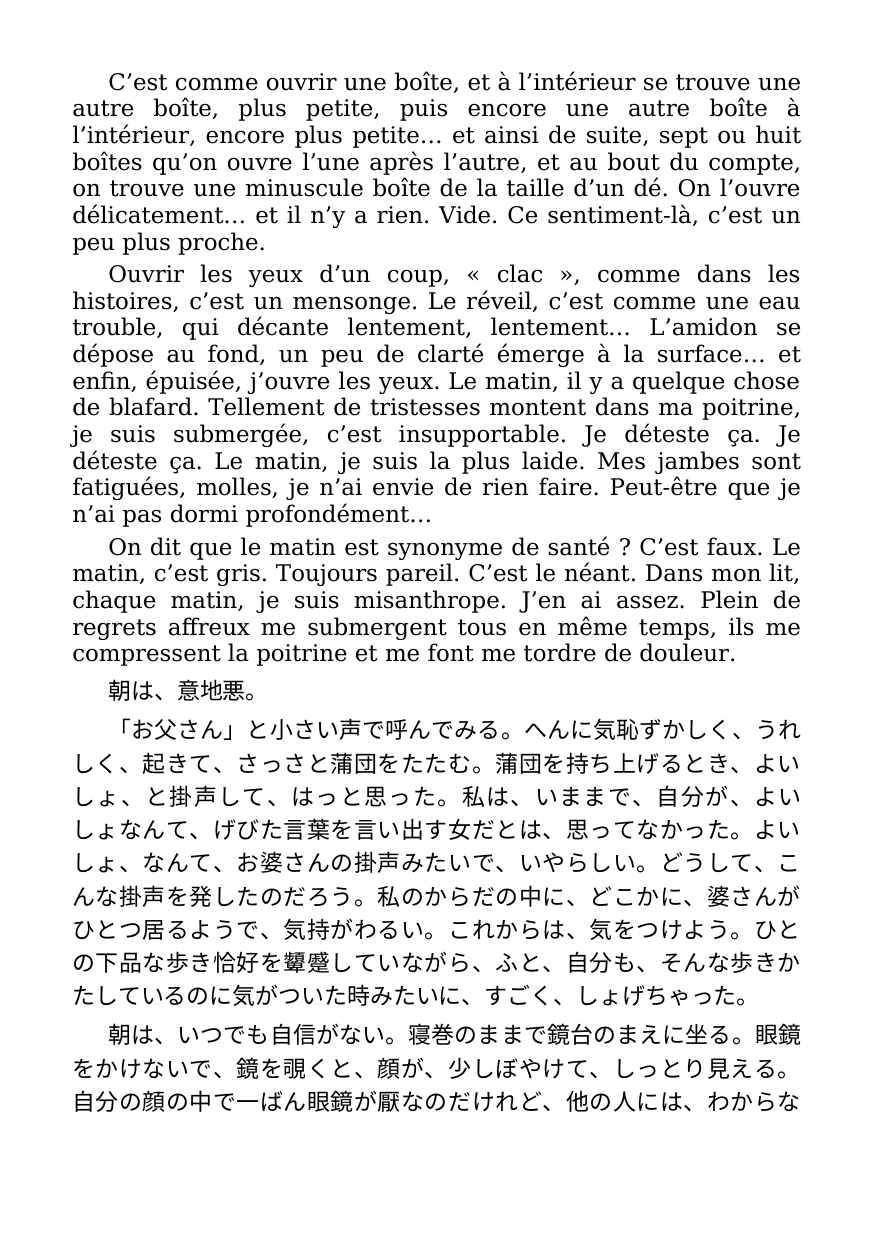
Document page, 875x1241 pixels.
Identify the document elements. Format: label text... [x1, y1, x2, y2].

text 朝は、いつでも自信がない。寝巻のままで鏡台のまえに坐る。眼鏡をかけないで、鏡を覗くと、顔が、少しぼやけて、しっとり見える。自分の顔の中で一ばん眼鏡が厭なのだけれど、他の人には、わからな [72, 1017, 802, 1117]
text C’est comme ouvrir une boîte, et à l’intérieur se trouve une autre boîte, plus petite, puis encore une autre boîte à l’intérieur, encore plus petite… et ainsi de suite, sept ou huit boîtes qu’on ouvre l’une après l’autre, et au bout du compte, on trouve une minuscule boîte de la taille d’un dé. On l’ouvre délicatement… et il n’y a rien. Vide. Ce sentiment-là, c’est un peu plus proche. [72, 69, 802, 255]
text 朝は、意地悪。 [72, 673, 802, 706]
text Ouvrir les yeux d’un coup, « clac », comme dans les histoires, c’est un mensonge. Le réveil, c’est comme une eau trouble, qui décante lentement, lentement… L’amidon se dépose au fond, un peu de clarté émerge à la surface… et enfin, épuisée, j’ouvre les yeux. Le matin, il y a quelque chose de blafard. Tellement de tristesses montent dans ma poitrine, je suis submergée, c’est insupportable. Je déteste ça. Je déteste ça. Le matin, je suis la plus laide. Mes jambes sont fatiguées, molles, je n’ai envie de rien faire. Peut-être que je n’ai pas dormi profondément… [72, 261, 802, 528]
text On dit que le matin est synonyme de santé ? C’est faux. Le matin, c’est gris. Toujours pareil. C’est le néant. Dans mon lit, chaque matin, je suis misanthrope. J’en ai assez. Plein de regrets affreux me submergent tous en même temps, ils me compressent la poitrine et me font me tordre de douleur. [72, 534, 802, 667]
text 「お父さん」と小さい声で呼んでみる。へんに気恥ずかしく、うれしく、起きて、さっさと蒲団をたたむ。蒲団を持ち上げるとき、よいしょ、と掛声して、はっと思った。私は、いままで、自分が、よいしょなんて、げびた言葉を言い出す女だとは、思ってなかった。よいしょ、なんて、お婆さんの掛声みたいで、いやらしい。どうして、こんな掛声を発したのだろう。私のからだの中に、どこかに、婆さんがひとつ居るようで、気持がわるい。これからは、気をつけよう。ひとの下品な歩き恰好を顰蹙していながら、ふと、自分も、そんな歩きかたしているのに気がついた時みたいに、すごく、しょげちゃった。 [72, 712, 802, 1011]
